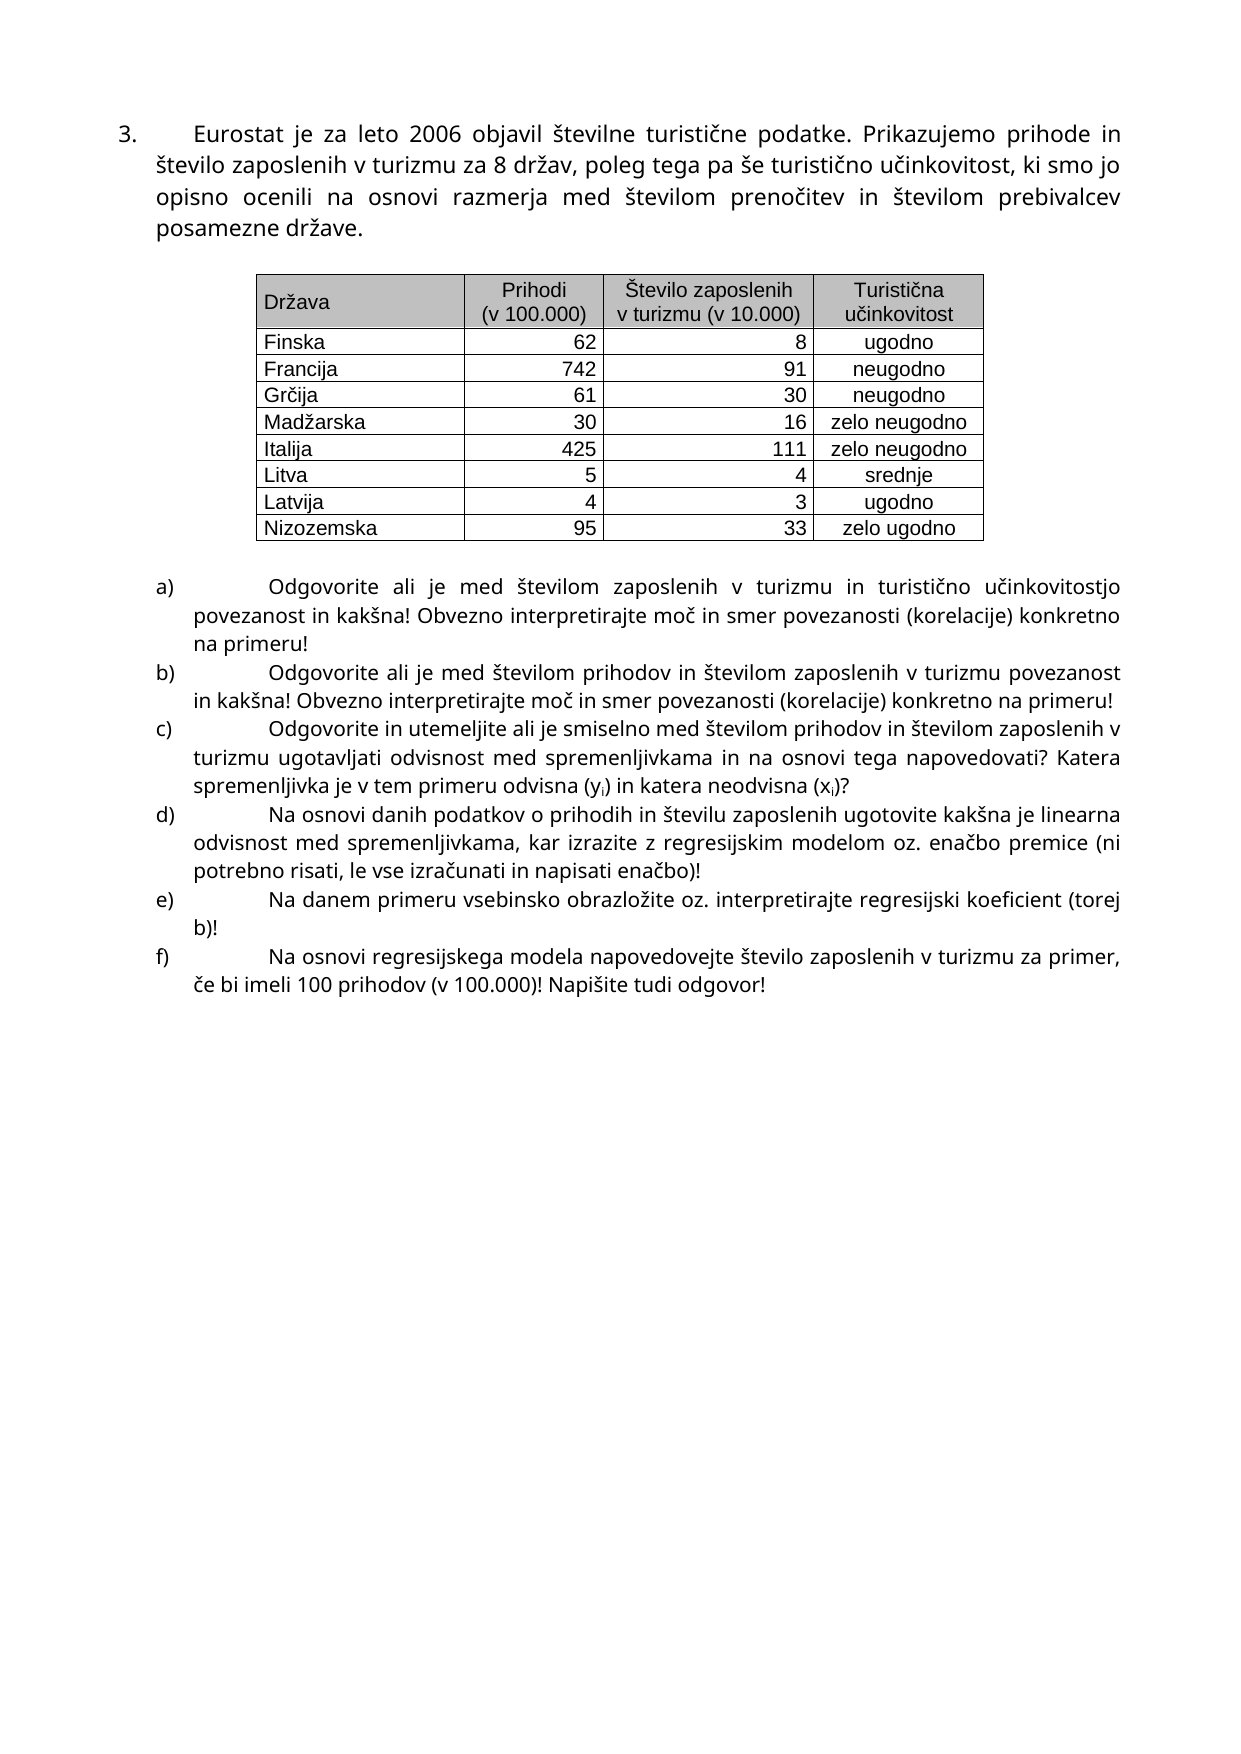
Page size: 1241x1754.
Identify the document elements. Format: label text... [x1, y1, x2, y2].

table_cell 61 [465, 382, 603, 407]
table_cell Francija [257, 355, 464, 381]
table_header Število zaposlenih v turizmu (v 10.000) [604, 275, 813, 327]
table_cell neugodno [814, 355, 983, 381]
table_cell 8 [604, 329, 813, 354]
list Na danem primeru vsebinsko obrazložite oz. interpretirajte regresijski koeficient (torej b)! [156, 885, 1122, 942]
table_cell Grčija [257, 382, 464, 407]
table_cell 33 [604, 515, 813, 540]
table_header Turistična učinkovitost [814, 275, 983, 327]
table_cell 111 [604, 435, 813, 460]
table_cell Nizozemska [257, 515, 464, 540]
table_cell zelo neugodno [814, 435, 983, 460]
table_cell Finska [257, 329, 464, 354]
table_cell 4 [465, 488, 603, 513]
table_cell 4 [604, 461, 813, 487]
table_cell 742 [465, 355, 603, 381]
list Odgovorite ali je med številom prihodov in številom zaposlenih v turizmu povezanost in kakšna! Obvezno interpretirajte moč in smer povezanosti (korelacije) konkretno na primeru! [156, 658, 1122, 714]
table_cell 30 [604, 382, 813, 407]
table_cell 16 [604, 408, 813, 434]
table_cell zelo ugodno [814, 515, 983, 540]
table_cell ugodno [814, 329, 983, 354]
list Odgovorite in utemeljite ali je smiselno med številom prihodov in številom zaposlenih v turizmu ugotavljati odvisnost med spremenljivkama in na osnovi tega napovedovati? Katera spremenljivka je v tem primeru odvisna (yi) in katera neodvisna (xi)? [156, 714, 1122, 800]
table_cell 425 [465, 435, 603, 460]
table_cell zelo neugodno [814, 408, 983, 434]
table_header Prihodi (v 100.000) [465, 275, 603, 327]
table_header Država [257, 275, 464, 327]
list Na osnovi danih podatkov o prihodih in številu zaposlenih ugotovite kakšna je linearna odvisnost med spremenljivkama, kar izrazite z regresijskim modelom oz. enačbo premice (ni potrebno risati, le vse izračunati in napisati enačbo)! [156, 800, 1122, 885]
table_cell 3 [604, 488, 813, 513]
list Odgovorite ali je med številom zaposlenih v turizmu in turistično učinkovitostjo povezanost in kakšna! Obvezno interpretirajte moč in smer povezanosti (korelacije) konkretno na primeru! [156, 572, 1122, 658]
table_cell 91 [604, 355, 813, 381]
table_cell Latvija [257, 488, 464, 513]
table_cell Madžarska [257, 408, 464, 434]
list Na osnovi regresijskega modela napovedovejte število zaposlenih v turizmu za primer, če bi imeli 100 prihodov (v 100.000)! Napišite tudi odgovor! [156, 942, 1122, 999]
table_cell 30 [465, 408, 603, 434]
table_cell Litva [257, 461, 464, 487]
table_cell neugodno [814, 382, 983, 407]
table_cell 5 [465, 461, 603, 487]
table_cell srednje [814, 461, 983, 487]
table_cell 62 [465, 329, 603, 354]
table_cell ugodno [814, 488, 983, 513]
table_cell 95 [465, 515, 603, 540]
list Eurostat je za leto 2006 objavil številne turistične podatke. Prikazujemo prihode in število zaposlenih v turizmu za 8 držav, poleg tega pa še turistično učinkovitost, ki smo jo opisno ocenili na osnovi razmerja med številom prenočitev in številom prebivalcev posamezne države. [118, 118, 1122, 243]
table_cell Italija [257, 435, 464, 460]
